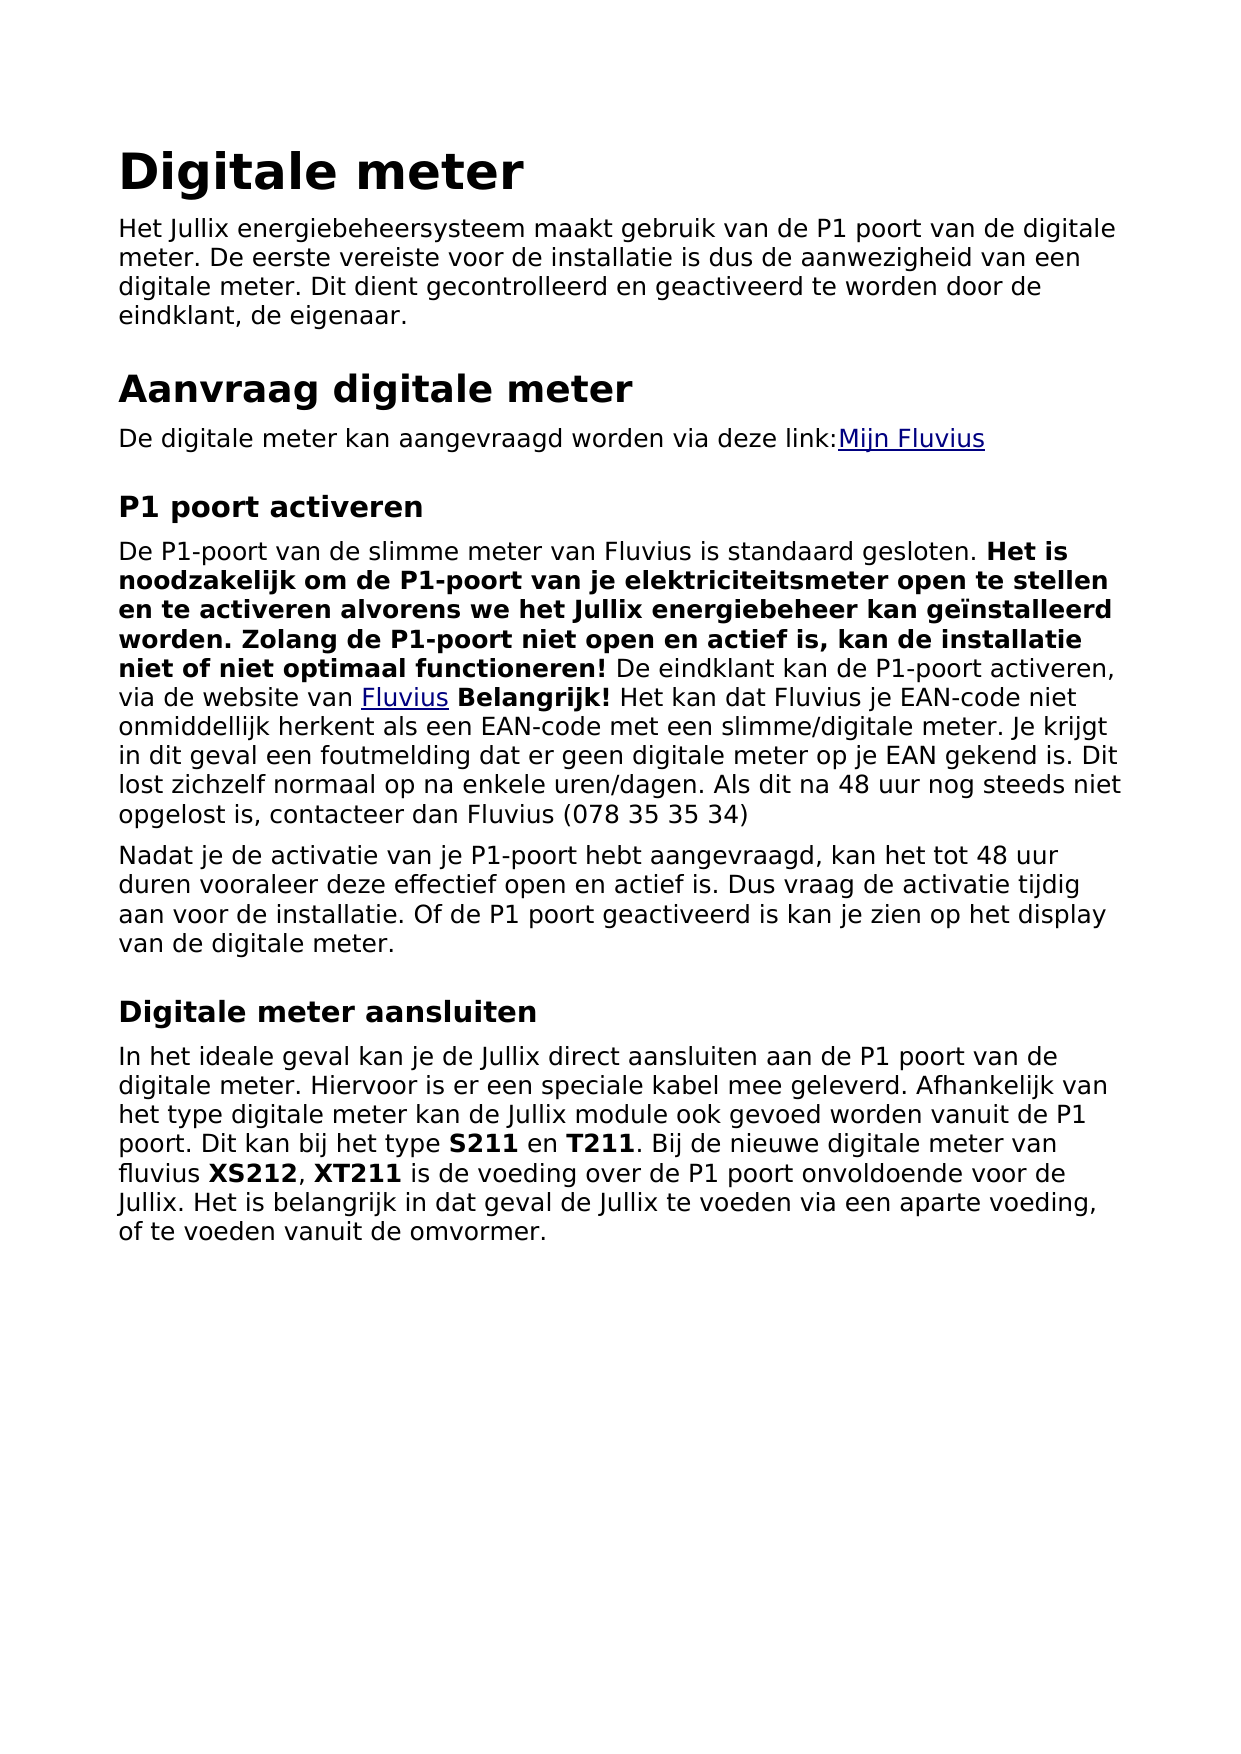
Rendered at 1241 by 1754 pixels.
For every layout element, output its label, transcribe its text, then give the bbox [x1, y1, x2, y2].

subtitle Digitale meter [118, 143, 1122, 201]
text Nadat je de activatie van je P1-poort hebt aangevraagd, kan het tot 48 uur duren vooraleer deze effectief open en actief is. Dus vraag de activatie tijdig aan voor de installatie. Of de P1 poort geactiveerd is kan je zien op het display van de digitale meter. [118, 841, 1122, 958]
subtitle Digitale meter aansluiten [118, 996, 1122, 1029]
text Het Jullix energiebeheersysteem maakt gebruik van de P1 poort van de digitale meter. De eerste vereiste voor de installatie is dus de aanwezigheid van een digitale meter. Dit dient gecontrolleerd en geactiveerd te worden door de eindklant, de eigenaar. [118, 214, 1122, 331]
text De P1-poort van de slimme meter van Fluvius is standaard gesloten. Het is noodzakelijk om de P1-poort van je elektriciteitsmeter open te stellen en te activeren alvorens we het Jullix energiebeheer kan geïnstalleerd worden. Zolang de P1-poort niet open en actief is, kan de installatie niet of niet optimaal functioneren! De eindklant kan de P1-poort activeren, via de website van Fluvius Belangrijk! Het kan dat Fluvius je EAN-code niet onmiddellijk herkent als een EAN-code met een slimme/digitale meter. Je krijgt in dit geval een foutmelding dat er geen digitale meter op je EAN gekend is. Dit lost zichzelf normaal op na enkele uren/dagen. Als dit na 48 uur nog steeds niet opgelost is, contacteer dan Fluvius (078 35 35 34) [118, 537, 1122, 829]
subtitle Aanvraag digitale meter [118, 368, 1122, 412]
subtitle P1 poort activeren [118, 491, 1122, 525]
text De digitale meter kan aangevraagd worden via deze link:Mijn Fluvius [118, 424, 1122, 453]
text In het ideale geval kan je de Jullix direct aansluiten aan de P1 poort van de digitale meter. Hiervoor is er een speciale kabel mee geleverd. Afhankelijk van het type digitale meter kan de Jullix module ook gevoed worden vanuit de P1 poort. Dit kan bij het type S211 en T211. Bij de nieuwe digitale meter van fluvius XS212, XT211 is de voeding over de P1 poort onvoldoende voor de Jullix. Het is belangrijk in dat geval de Jullix te voeden via een aparte voeding, of te voeden vanuit de omvormer. [118, 1042, 1122, 1246]
